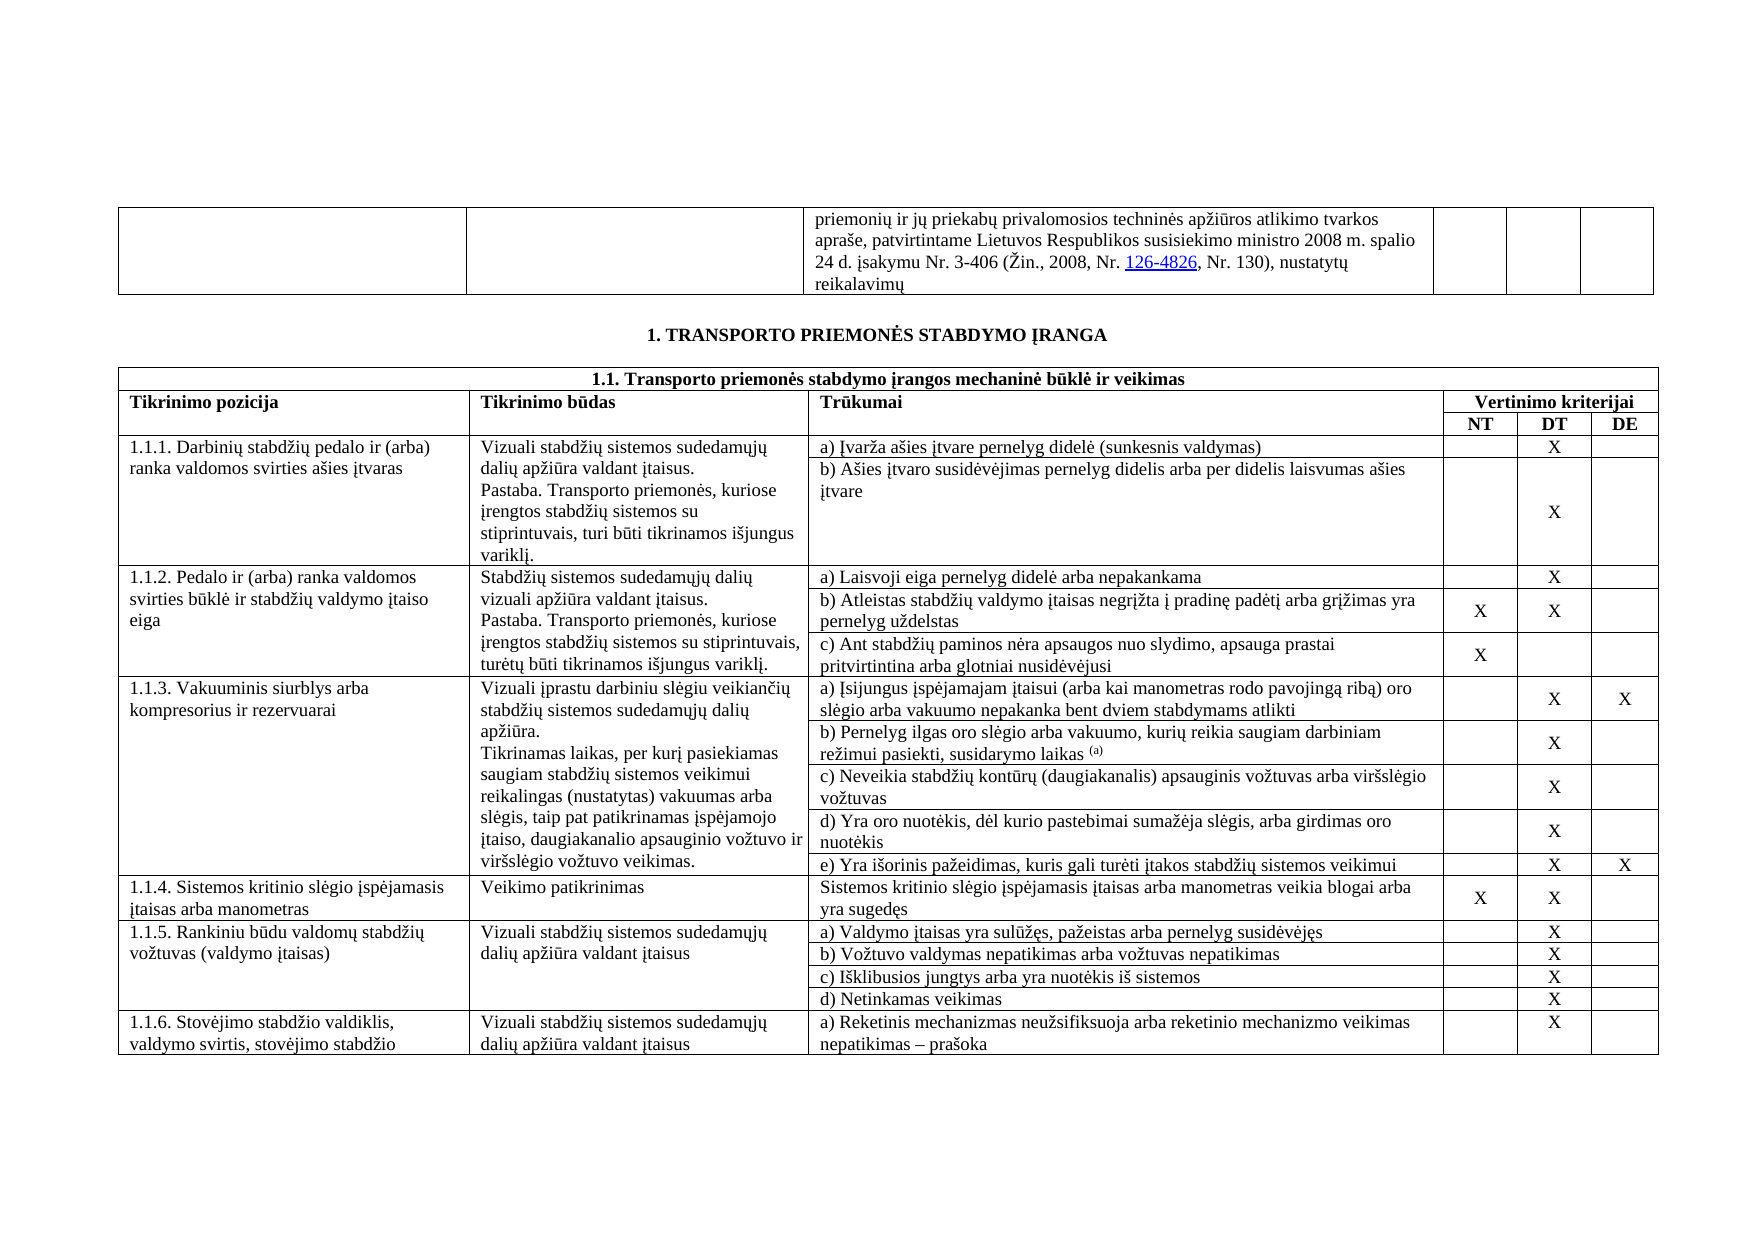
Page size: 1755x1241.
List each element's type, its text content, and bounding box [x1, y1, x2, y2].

table_cell [1592, 810, 1658, 853]
table_cell X [1518, 966, 1591, 987]
table_cell [1444, 436, 1517, 457]
table_cell [1518, 633, 1591, 676]
table_cell [1444, 966, 1517, 987]
table_cell [1444, 721, 1517, 764]
table_cell X [1518, 436, 1591, 457]
table_cell [1592, 436, 1658, 457]
table_cell Vizuali stabdžių sistemos sudedamųjų dalių apžiūra valdant įtaisus [470, 1011, 808, 1054]
table_cell c) Neveikia stabdžių kontūrų (daugiakanalis) apsauginis vožtuvas arba viršslėgio vožtuvas [809, 765, 1443, 808]
table_cell X [1518, 810, 1591, 853]
table_cell Trūkumai [809, 391, 1443, 435]
table_cell X [1444, 633, 1517, 676]
table_cell X [1518, 854, 1591, 875]
table_cell b) Pernelyg ilgas oro slėgio arba vakuumo, kurių reikia saugiam darbiniam režimui pasiekti, susidarymo laikas (a) [809, 721, 1443, 764]
table_cell [1581, 208, 1653, 294]
table_cell 1.1.6. Stovėjimo stabdžio valdiklis, valdymo svirtis, stovėjimo stabdžio [119, 1011, 469, 1054]
table_cell X [1444, 589, 1517, 632]
table_cell [1507, 208, 1580, 294]
table_cell Stabdžių sistemos sudedamųjų dalių vizuali apžiūra valdant įtaisus. Pastaba. Transporto priemonės, kuriose įrengtos stabdžių sistemos su stiprintuvais, turėtų būti tikrinamos išjungus variklį. [470, 566, 808, 676]
table_cell [1592, 589, 1658, 632]
table_cell a) Įvarža ašies įtvare pernelyg didelė (sunkesnis valdymas) [809, 436, 1443, 457]
table_cell [1444, 921, 1517, 942]
table_cell X [1592, 677, 1658, 720]
table_cell X [1518, 721, 1591, 764]
table_cell [1592, 765, 1658, 808]
table_cell Veikimo patikrinimas [470, 876, 808, 919]
table_cell d) Yra oro nuotėkis, dėl kurio pastebimai sumažėja slėgis, arba girdimas oro nuotėkis [809, 810, 1443, 853]
text 1. TRANSPORTO PRIEMONĖS STABDYMO ĮRANGA [118, 324, 1636, 345]
table_cell X [1592, 854, 1658, 875]
table_cell DE [1592, 413, 1658, 435]
table_cell X [1518, 765, 1591, 808]
table_cell X [1518, 677, 1591, 720]
table_cell Sistemos kritinio slėgio įspėjamasis įtaisas arba manometras veikia blogai arba yra sugedęs [809, 876, 1443, 919]
table_cell Tikrinimo būdas [470, 391, 808, 435]
table_cell b) Ašies įtvaro susidėvėjimas pernelyg didelis arba per didelis laisvumas ašies įtvare [809, 458, 1443, 565]
table_cell Vizuali stabdžių sistemos sudedamųjų dalių apžiūra valdant įtaisus. Pastaba. Transporto priemonės, kuriose įrengtos stabdžių sistemos su stiprintuvais, turi būti tikrinamos išjungus variklį. [470, 436, 808, 565]
table_cell X [1444, 876, 1517, 919]
table_cell [1592, 1011, 1658, 1054]
table_cell [1444, 854, 1517, 875]
table_cell X [1518, 589, 1591, 632]
table_cell [1592, 458, 1658, 565]
table_cell X [1518, 943, 1591, 965]
table_cell [1592, 876, 1658, 919]
table_cell 1.1.5. Rankiniu būdu valdomų stabdžių vožtuvas (valdymo įtaisas) [119, 921, 469, 1010]
table_cell [1592, 566, 1658, 588]
table_cell b) Vožtuvo valdymas nepatikimas arba vožtuvas nepatikimas [809, 943, 1443, 965]
table_cell [1592, 988, 1658, 1010]
table_cell X [1518, 458, 1591, 565]
table_cell priemonių ir jų priekabų privalomosios techninės apžiūros atlikimo tvarkos apraše, patvirtintame Lietuvos Respublikos susisiekimo ministro 2008 m. spalio 24 d. įsakymu Nr. 3-406 (Žin., 2008, Nr. 126-4826, Nr. 130), nustatytų reikalavimų [804, 208, 1433, 294]
table_cell Vizuali stabdžių sistemos sudedamųjų dalių apžiūra valdant įtaisus [470, 921, 808, 1010]
table_cell [1592, 633, 1658, 676]
table_cell 1.1.4. Sistemos kritinio slėgio įspėjamasis įtaisas arba manometras [119, 876, 469, 919]
table_cell 1.1.3. Vakuuminis siurblys arba kompresorius ir rezervuarai [119, 677, 469, 875]
table_cell 1.1.1. Darbinių stabdžių pedalo ir (arba) ranka valdomos svirties ašies įtvaras [119, 436, 469, 565]
table_cell NT [1444, 413, 1517, 435]
table_cell [1592, 966, 1658, 987]
table_cell [1444, 765, 1517, 808]
table_cell b) Atleistas stabdžių valdymo įtaisas negrįžta į pradinę padėtį arba grįžimas yra pernelyg uždelstas [809, 589, 1443, 632]
table_cell [1444, 1011, 1517, 1054]
table_cell d) Netinkamas veikimas [809, 988, 1443, 1010]
table_cell e) Yra išorinis pažeidimas, kuris gali turėti įtakos stabdžių sistemos veikimui [809, 854, 1443, 875]
table_cell [119, 208, 466, 294]
table_cell a) Reketinis mechanizmas neužsifiksuoja arba reketinio mechanizmo veikimas nepatikimas – prašoka [809, 1011, 1443, 1054]
table_cell c) Ant stabdžių paminos nėra apsaugos nuo slydimo, apsauga prastai pritvirtintina arba glotniai nusidėvėjusi [809, 633, 1443, 676]
table_cell X [1518, 1011, 1591, 1054]
table_cell a) Valdymo įtaisas yra sulūžęs, pažeistas arba pernelyg susidėvėjęs [809, 921, 1443, 942]
table_cell [1592, 721, 1658, 764]
table_cell [1444, 988, 1517, 1010]
table_cell [1444, 677, 1517, 720]
table_cell [467, 208, 803, 294]
table_cell [1444, 943, 1517, 965]
table_cell X [1518, 988, 1591, 1010]
table_cell c) Išklibusios jungtys arba yra nuotėkis iš sistemos [809, 966, 1443, 987]
table_cell Vizuali įprastu darbiniu slėgiu veikiančių stabdžių sistemos sudedamųjų dalių apžiūra. Tikrinamas laikas, per kurį pasiekiamas saugiam stabdžių sistemos veikimui reikalingas (nustatytas) vakuumas arba slėgis, taip pat patikrinamas įspėjamojo įtaiso, daugiakanalio apsauginio vožtuvo ir viršslėgio vožtuvo veikimas. [470, 677, 808, 875]
table_cell X [1518, 921, 1591, 942]
table_cell [1434, 208, 1506, 294]
table_cell a) Įsijungus įspėjamajam įtaisui (arba kai manometras rodo pavojingą ribą) oro slėgio arba vakuumo nepakanka bent dviem stabdymams atlikti [809, 677, 1443, 720]
table_cell Vertinimo kriterijai [1444, 391, 1658, 412]
table_cell a) Laisvoji eiga pernelyg didelė arba nepakankama [809, 566, 1443, 588]
table_cell [1592, 943, 1658, 965]
table_header 1.1. Transporto priemonės stabdymo įrangos mechaninė būklė ir veikimas [119, 368, 1658, 389]
table_cell [1592, 921, 1658, 942]
table_cell X [1518, 876, 1591, 919]
table_cell 1.1.2. Pedalo ir (arba) ranka valdomos svirties būklė ir stabdžių valdymo įtaiso eiga [119, 566, 469, 676]
table_cell [1444, 566, 1517, 588]
table_cell Tikrinimo pozicija [119, 391, 469, 435]
table_cell X [1518, 566, 1591, 588]
table_cell DT [1518, 413, 1591, 435]
table_cell [1444, 810, 1517, 853]
table_cell [1444, 458, 1517, 565]
